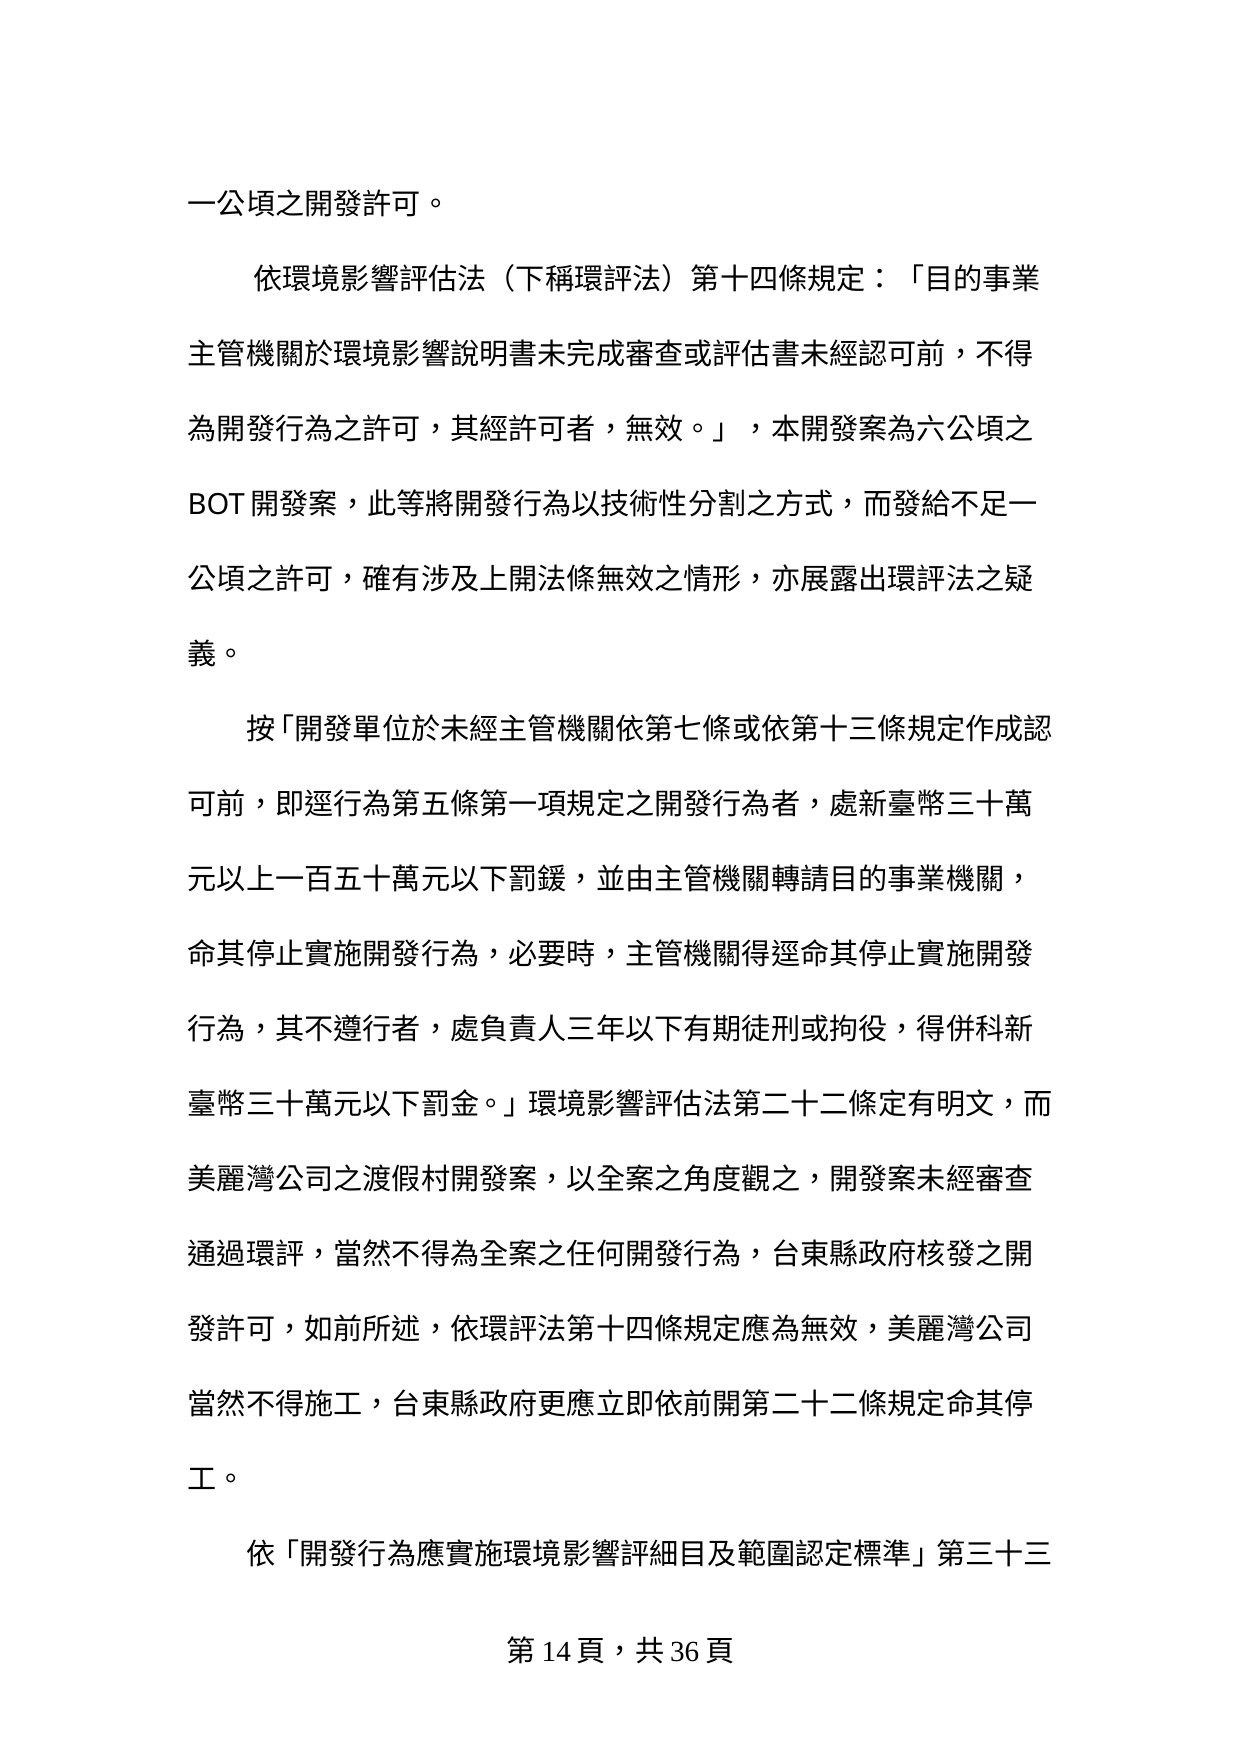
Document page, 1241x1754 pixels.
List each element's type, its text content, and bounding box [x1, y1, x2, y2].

text 一公頃之開發許可。 [187, 164, 1053, 239]
text 按「開發單位於未經主管機關依第七條或依第十三條規定作成認可前，即逕行為第五條第一項規定之開發行為者，處新臺幣三十萬元以上一百五十萬元以下罰鍰，並由主管機關轉請目的事業機關，命其停止實施開發行為，必要時，主管機關得逕命其停止實施開發行為，其不遵行者，處負責人三年以下有期徒刑或拘役，得併科新臺幣三十萬元以下罰金。」環境影響評估法第二十二條定有明文，而美麗灣公司之渡假村開發案，以全案之角度觀之，開發案未經審查通過環評，當然不得為全案之任何開發行為，台東縣政府核發之開發許可，如前所述，依環評法第十四條規定應為無效，美麗灣公司當然不得施工，台東縣政府更應立即依前開第二十二條規定命其停工。 [187, 689, 1053, 1514]
text 依環境影響評估法（下稱環評法）第十四條規定：「目的事業主管機關於環境影響說明書未完成審查或評估書未經認可前，不得為開發行為之許可，其經許可者，無效。」，本開發案為六公頃之BOT開發案，此等將開發行為以技術性分割之方式，而發給不足一公頃之許可，確有涉及上開法條無效之情形，亦展露出環評法之疑義。 [187, 239, 1053, 689]
text 依「開發行為應實施環境影響評細目及範圍認定標準」第三十三 [187, 1514, 1053, 1589]
